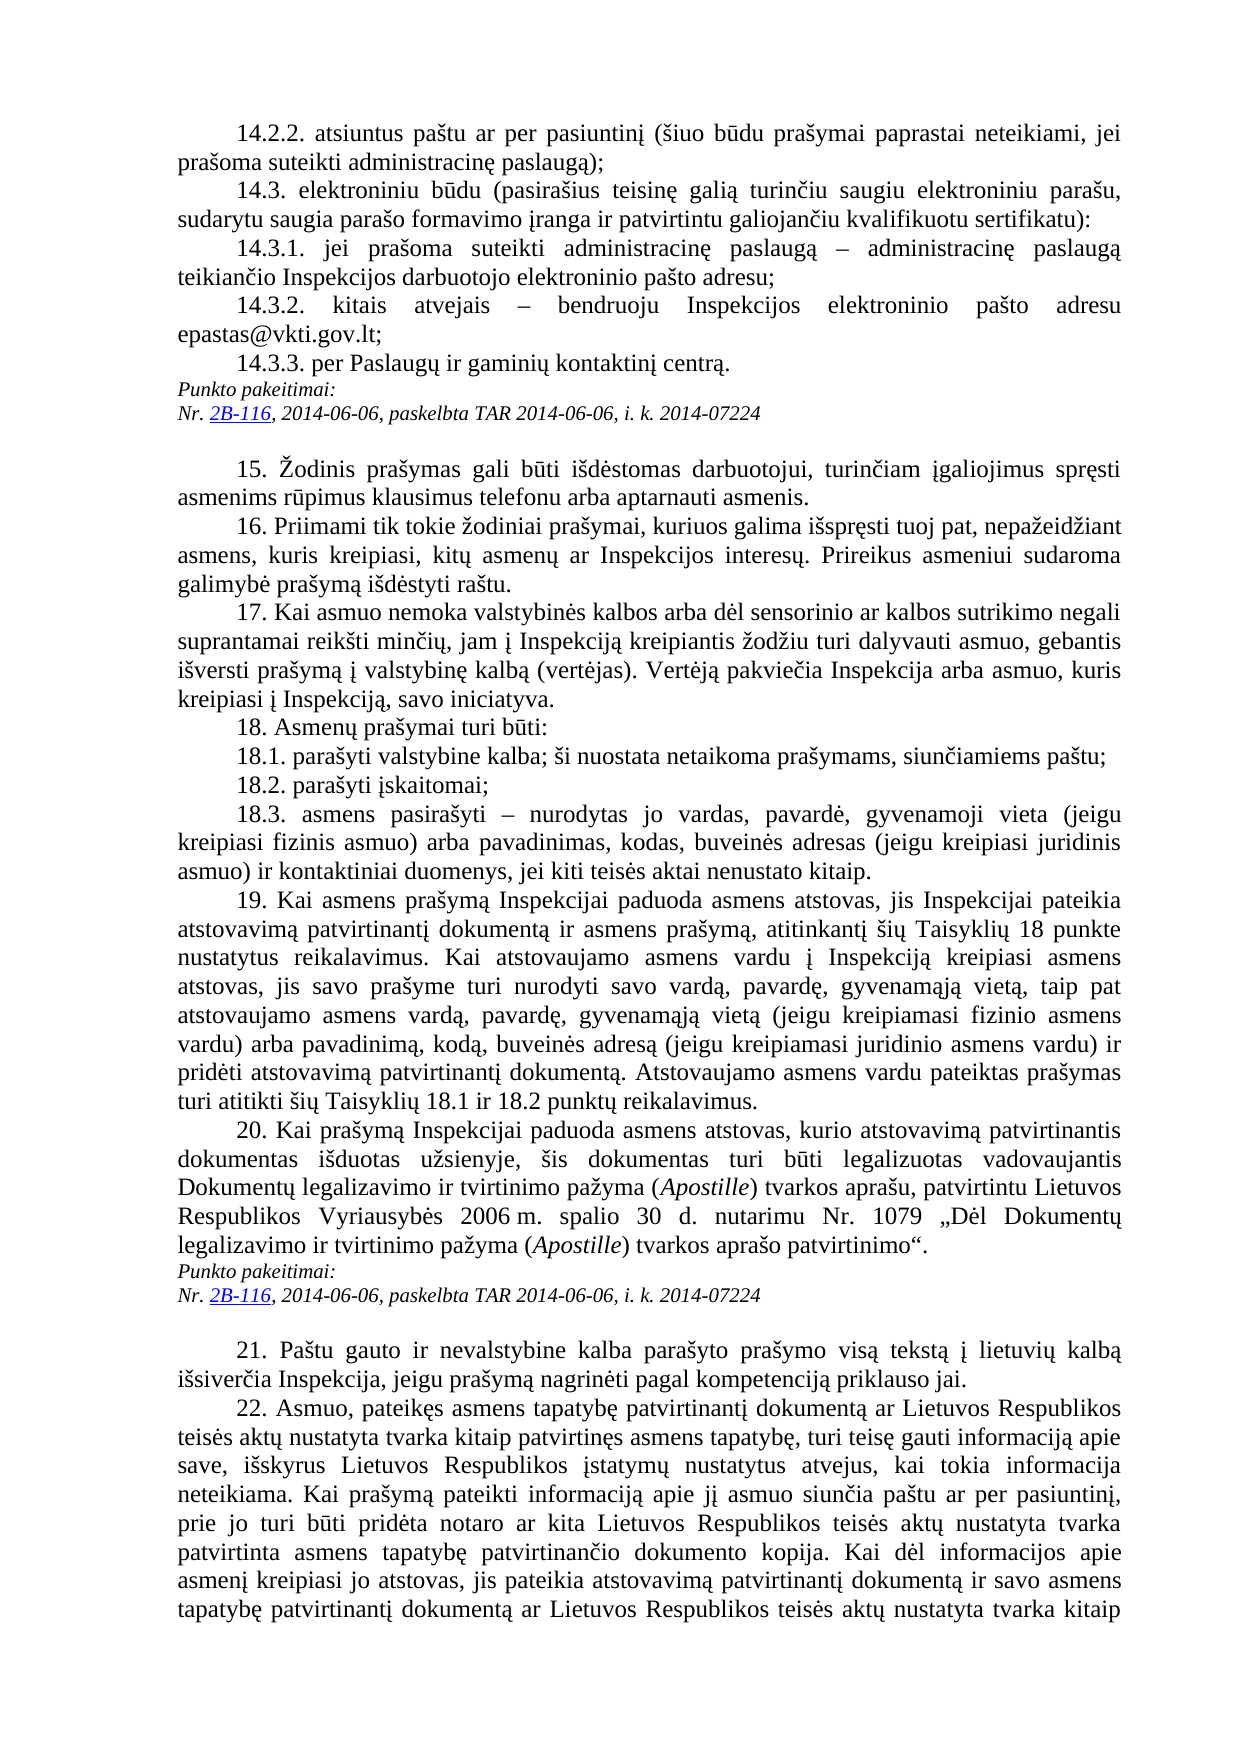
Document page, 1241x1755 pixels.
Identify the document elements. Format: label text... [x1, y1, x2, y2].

text 19. Kai asmens prašymą Inspekcijai paduoda asmens atstovas, jis Inspekcijai pateikia atstovavimą patvirtinantį dokumentą ir asmens prašymą, atitinkantį šių Taisyklių 18 punkte nustatytus reikalavimus. Kai atstovaujamo asmens vardu į Inspekciją kreipiasi asmens atstovas, jis savo prašyme turi nurodyti savo vardą, pavardę, gyvenamąją vietą, taip pat atstovaujamo asmens vardą, pavardę, gyvenamąją vietą (jeigu kreipiamasi fizinio asmens vardu) arba pavadinimą, kodą, buveinės adresą (jeigu kreipiamasi juridinio asmens vardu) ir pridėti atstovavimą patvirtinantį dokumentą. Atstovaujamo asmens vardu pateiktas prašymas turi atitikti šių Taisyklių 18.1 ir 18.2 punktų reikalavimus. [177, 885, 1122, 1115]
text 14.2.2. atsiuntus paštu ar per pasiuntinį (šiuo būdu prašymai paprastai neteikiami, jei prašoma suteikti administracinę paslaugą); [177, 118, 1122, 176]
text 14.3.3. per Paslaugų ir gaminių kontaktinį centrą. [177, 348, 1122, 377]
text Punkto pakeitimai: [177, 377, 1122, 401]
text Nr. 2B-116, 2014-06-06, paskelbta TAR 2014-06-06, i. k. 2014-07224 [177, 1283, 1122, 1307]
text 18. Asmenų prašymai turi būti: [177, 712, 1122, 741]
text 20. Kai prašymą Inspekcijai paduoda asmens atstovas, kurio atstovavimą patvirtinantis dokumentas išduotas užsienyje, šis dokumentas turi būti legalizuotas vadovaujantis Dokumentų legalizavimo ir tvirtinimo pažyma (Apostille) tvarkos aprašu, patvirtintu Lietuvos Respublikos Vyriausybės 2006 m. spalio 30 d. nutarimu Nr. 1079 „Dėl Dokumentų legalizavimo ir tvirtinimo pažyma (Apostille) tvarkos aprašo patvirtinimo“. [177, 1115, 1122, 1259]
text 15. Žodinis prašymas gali būti išdėstomas darbuotojui, turinčiam įgaliojimus spręsti asmenims rūpimus klausimus telefonu arba aptarnauti asmenis. [177, 454, 1122, 511]
text 14.3.1. jei prašoma suteikti administracinę paslaugą – administracinę paslaugą teikiančio Inspekcijos darbuotojo elektroninio pašto adresu; [177, 233, 1122, 291]
text 16. Priimami tik tokie žodiniai prašymai, kuriuos galima išspręsti tuoj pat, nepažeidžiant asmens, kuris kreipiasi, kitų asmenų ar Inspekcijos interesų. Prireikus asmeniui sudaroma galimybė prašymą išdėstyti raštu. [177, 511, 1122, 597]
text 22. Asmuo, pateikęs asmens tapatybę patvirtinantį dokumentą ar Lietuvos Respublikos teisės aktų nustatyta tvarka kitaip patvirtinęs asmens tapatybę, turi teisę gauti informaciją apie save, išskyrus Lietuvos Respublikos įstatymų nustatytus atvejus, kai tokia informacija neteikiama. Kai prašymą pateikti informaciją apie jį asmuo siunčia paštu ar per pasiuntinį, prie jo turi būti pridėta notaro ar kita Lietuvos Respublikos teisės aktų nustatyta tvarka patvirtinta asmens tapatybę patvirtinančio dokumento kopija. Kai dėl informacijos apie asmenį kreipiasi jo atstovas, jis pateikia atstovavimą patvirtinantį dokumentą ir savo asmens tapatybę patvirtinantį dokumentą ar Lietuvos Respublikos teisės aktų nustatyta tvarka kitaip [177, 1393, 1122, 1623]
text 18.3. asmens pasirašyti – nurodytas jo vardas, pavardė, gyvenamoji vieta (jeigu kreipiasi fizinis asmuo) arba pavadinimas, kodas, buveinės adresas (jeigu kreipiasi juridinis asmuo) ir kontaktiniai duomenys, jei kiti teisės aktai nenustato kitaip. [177, 799, 1122, 885]
text Nr. 2B-116, 2014-06-06, paskelbta TAR 2014-06-06, i. k. 2014-07224 [177, 401, 1122, 425]
text 14.3.2. kitais atvejais – bendruoju Inspekcijos elektroninio pašto adresu epastas@vkti.gov.lt; [177, 291, 1122, 348]
text 18.2. parašyti įskaitomai; [177, 770, 1122, 799]
text Punkto pakeitimai: [177, 1259, 1122, 1283]
text 17. Kai asmuo nemoka valstybinės kalbos arba dėl sensorinio ar kalbos sutrikimo negali suprantamai reikšti minčių, jam į Inspekciją kreipiantis žodžiu turi dalyvauti asmuo, gebantis išversti prašymą į valstybinę kalbą (vertėjas). Vertėją pakviečia Inspekcija arba asmuo, kuris kreipiasi į Inspekciją, savo iniciatyva. [177, 597, 1122, 712]
text 18.1. parašyti valstybine kalba; ši nuostata netaikoma prašymams, siunčiamiems paštu; [177, 741, 1122, 770]
text 14.3. elektroniniu būdu (pasirašius teisinę galią turinčiu saugiu elektroniniu parašu, sudarytu saugia parašo formavimo įranga ir patvirtintu galiojančiu kvalifikuotu sertifikatu): [177, 176, 1122, 233]
text 21. Paštu gauto ir nevalstybine kalba parašyto prašymo visą tekstą į lietuvių kalbą išsiverčia Inspekcija, jeigu prašymą nagrinėti pagal kompetenciją priklauso jai. [177, 1336, 1122, 1393]
